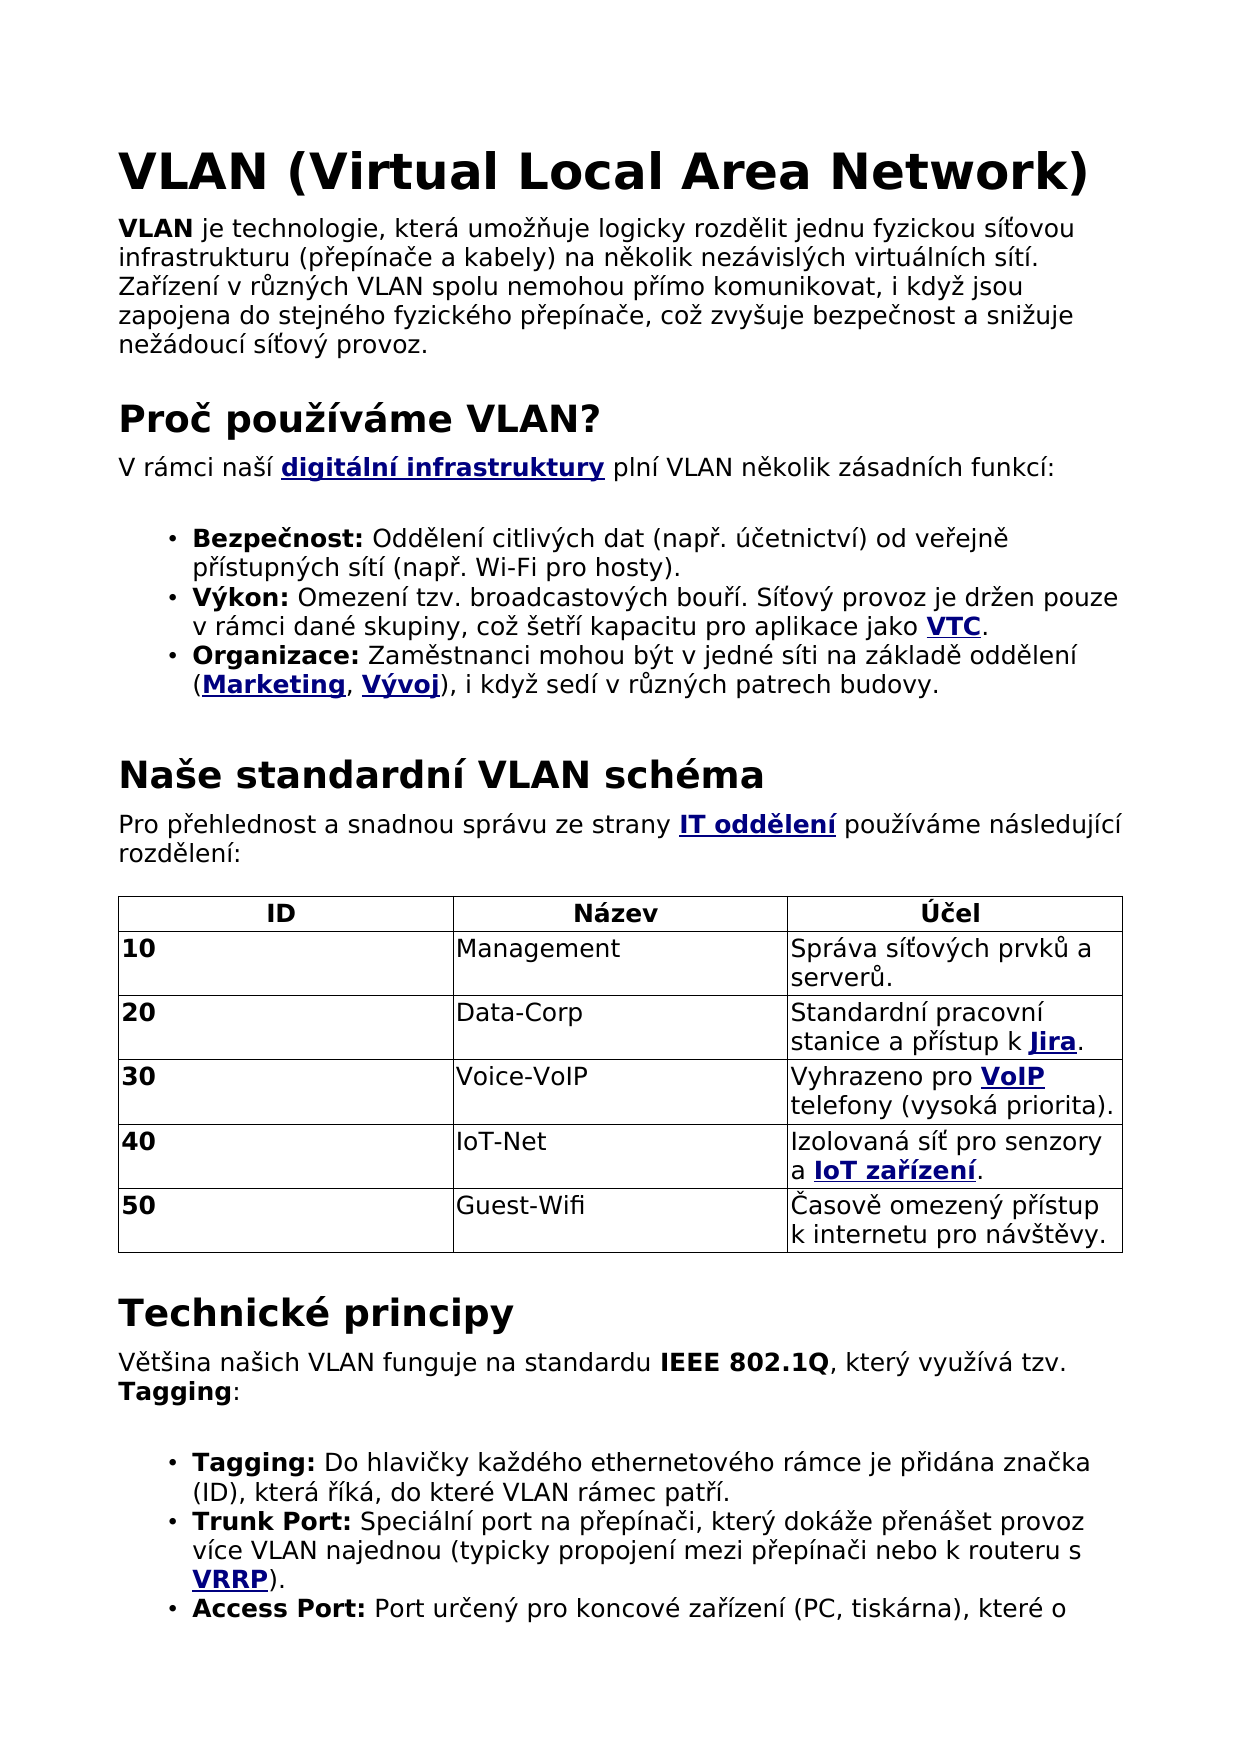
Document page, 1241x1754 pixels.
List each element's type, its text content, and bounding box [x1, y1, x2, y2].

table_cell Management [454, 932, 787, 995]
table_cell IoT-Net [454, 1125, 787, 1188]
table_header Účel [788, 897, 1122, 931]
table_cell Správa síťových prvků a serverů. [788, 932, 1122, 995]
subtitle Proč používáme VLAN? [118, 397, 1122, 441]
table_cell Časově omezený přístup k internetu pro návštěvy. [788, 1189, 1122, 1252]
text Pro přehlednost a snadnou správu ze strany IT oddělení používáme následující rozdělení: [118, 810, 1122, 868]
list Trunk Port: Speciální port na přepínači, který dokáže přenášet provoz více VLAN najednou (typicky propojení mezi přepínači nebo k routeru s VRRP). [177, 1507, 1122, 1594]
subtitle VLAN (Virtual Local Area Network) [118, 143, 1122, 201]
list Tagging: Do hlavičky každého ethernetového rámce je přidána značka (ID), která říká, do které VLAN rámec patří. [177, 1448, 1122, 1507]
table_cell 30 [119, 1060, 453, 1124]
list Bezpečnost: Oddělení citlivých dat (např. účetnictví) od veřejně přístupných sítí (např. Wi-Fi pro hosty). [177, 524, 1122, 583]
table_cell 20 [119, 996, 453, 1059]
table_header Název [454, 897, 787, 931]
text V rámci naší digitální infrastruktury plní VLAN několik zásadních funkcí: [118, 453, 1122, 482]
table_cell Vyhrazeno pro VoIP telefony (vysoká priorita). [788, 1060, 1122, 1124]
table_cell Voice-VoIP [454, 1060, 787, 1124]
list Access Port: Port určený pro koncové zařízení (PC, tiskárna), které o [177, 1594, 1122, 1623]
text Většina našich VLAN funguje na standardu IEEE 802.1Q, který využívá tzv. Tagging: [118, 1348, 1122, 1407]
list Organizace: Zaměstnanci mohou být v jedné síti na základě oddělení (Marketing, Vývoj), i když sedí v různých patrech budovy. [177, 641, 1122, 699]
table_cell 10 [119, 932, 453, 995]
table_cell Guest-Wifi [454, 1189, 787, 1252]
subtitle Naše standardní VLAN schéma [118, 754, 1122, 798]
table_cell 40 [119, 1125, 453, 1188]
list Výkon: Omezení tzv. broadcastových bouří. Síťový provoz je držen pouze v rámci dané skupiny, což šetří kapacitu pro aplikace jako VTC. [177, 583, 1122, 641]
text VLAN je technologie, která umožňuje logicky rozdělit jednu fyzickou síťovou infrastrukturu (přepínače a kabely) na několik nezávislých virtuálních sítí. Zařízení v různých VLAN spolu nemohou přímo komunikovat, i když jsou zapojena do stejného fyzického přepínače, což zvyšuje bezpečnost a snižuje nežádoucí síťový provoz. [118, 214, 1122, 360]
table_cell 50 [119, 1189, 453, 1252]
table_cell Standardní pracovní stanice a přístup k Jira. [788, 996, 1122, 1059]
table_cell Izolovaná síť pro senzory a IoT zařízení. [788, 1125, 1122, 1188]
subtitle Technické principy [118, 1292, 1122, 1336]
table_header ID [119, 897, 453, 931]
table_cell Data-Corp [454, 996, 787, 1059]
